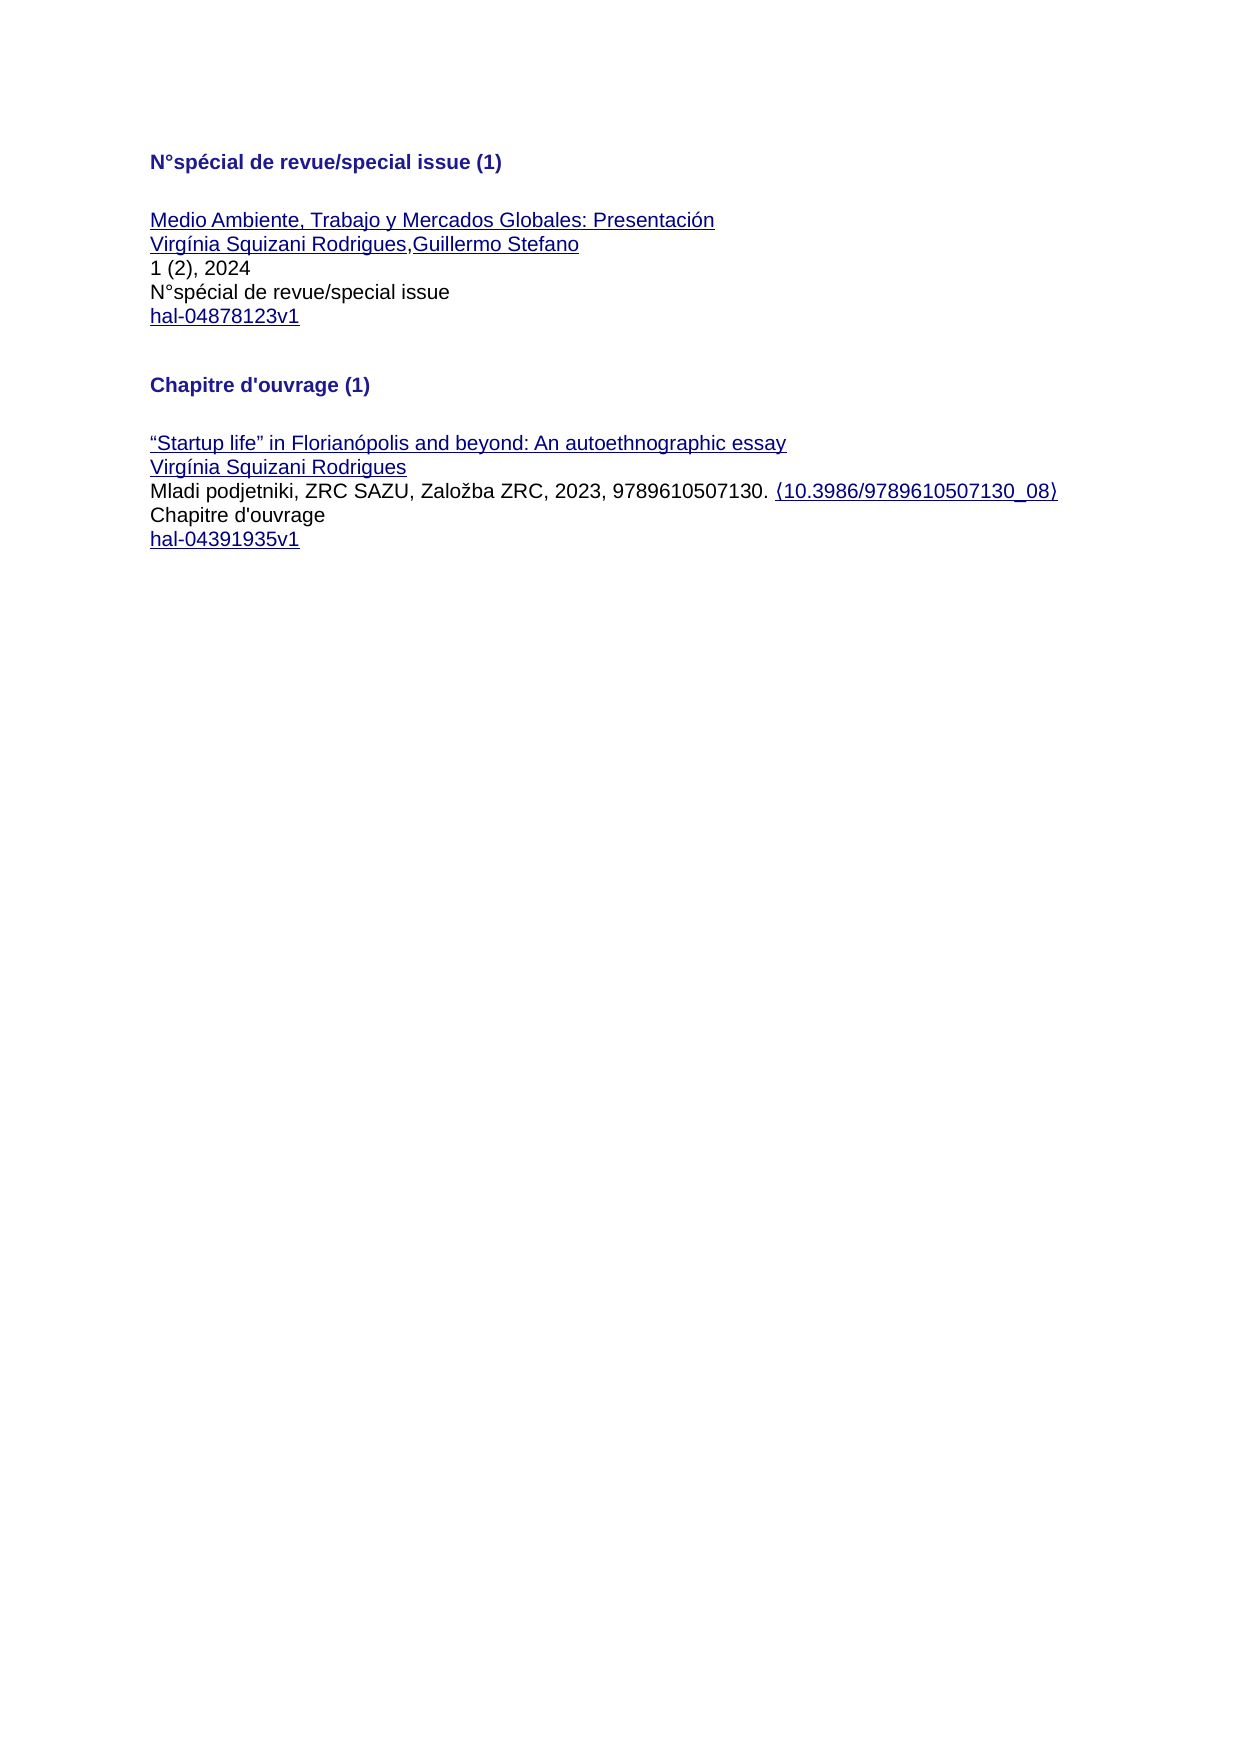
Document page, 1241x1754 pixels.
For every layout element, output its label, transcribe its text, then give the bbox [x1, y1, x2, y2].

table_header “Startup life” in Florianópolis and beyond: An autoethnographic essay Virgínia Squizani Rodrigues Mladi podjetniki, ZRC SAZU, Založba ZRC, 2023, 9789610507130. ⟨10.3986/9789610507130_08⟩ Chapitre d'ouvrage hal-04391935v1 [150, 431, 1090, 551]
subtitle N°spécial de revue/special issue (1) [150, 150, 1090, 174]
table_header Medio Ambiente, Trabajo y Mercados Globales: Presentación Virgínia Squizani Rodrigues,Guillermo Stefano 1 (2), 2024 N°spécial de revue/special issue hal-04878123v1 [150, 208, 1090, 328]
subtitle Chapitre d'ouvrage (1) [150, 373, 1090, 397]
